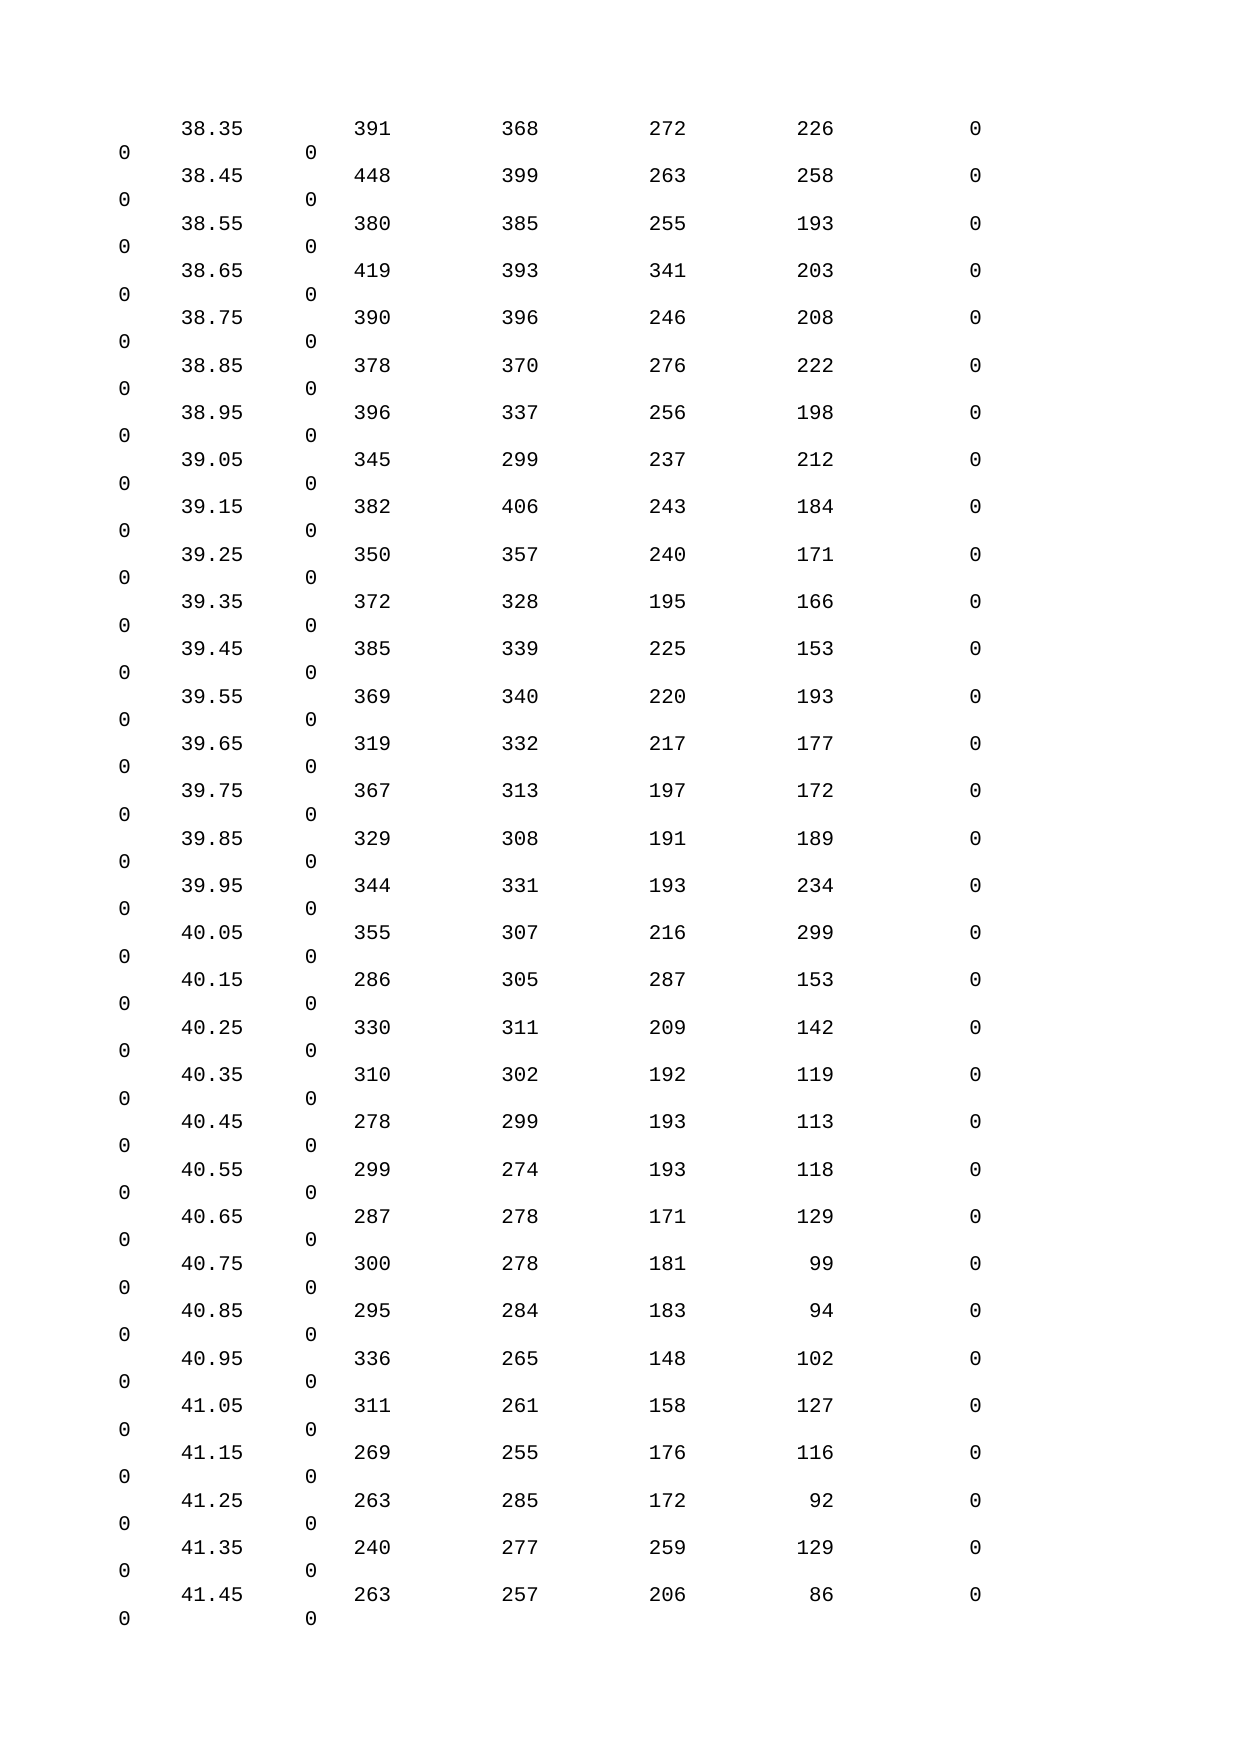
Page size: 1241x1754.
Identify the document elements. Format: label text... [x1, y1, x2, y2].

text 39.05 345 299 237 212 0 0 0 [118, 449, 1122, 496]
text 41.15 269 255 176 116 0 0 0 [118, 1442, 1122, 1489]
text 40.85 295 284 183 94 0 0 0 [118, 1300, 1122, 1348]
text 40.75 300 278 181 99 0 0 0 [118, 1253, 1122, 1300]
text 39.65 319 332 217 177 0 0 0 [118, 733, 1122, 780]
text 38.45 448 399 263 258 0 0 0 [118, 165, 1122, 213]
text 41.45 263 257 206 86 0 0 0 [118, 1584, 1122, 1631]
text 39.25 350 357 240 171 0 0 0 [118, 544, 1122, 591]
text 40.65 287 278 171 129 0 0 0 [118, 1206, 1122, 1253]
text 38.35 391 368 272 226 0 0 0 [118, 118, 1122, 165]
text 41.35 240 277 259 129 0 0 0 [118, 1537, 1122, 1584]
text 39.95 344 331 193 234 0 0 0 [118, 875, 1122, 922]
text 39.55 369 340 220 193 0 0 0 [118, 686, 1122, 733]
text 39.35 372 328 195 166 0 0 0 [118, 591, 1122, 638]
text 38.85 378 370 276 222 0 0 0 [118, 354, 1122, 402]
text 39.85 329 308 191 189 0 0 0 [118, 827, 1122, 875]
text 40.45 278 299 193 113 0 0 0 [118, 1111, 1122, 1158]
text 39.15 382 406 243 184 0 0 0 [118, 496, 1122, 544]
text 39.75 367 313 197 172 0 0 0 [118, 780, 1122, 827]
text 38.75 390 396 246 208 0 0 0 [118, 307, 1122, 354]
text 40.95 336 265 148 102 0 0 0 [118, 1348, 1122, 1395]
text 39.45 385 339 225 153 0 0 0 [118, 638, 1122, 686]
text 38.55 380 385 255 193 0 0 0 [118, 213, 1122, 260]
text 41.25 263 285 172 92 0 0 0 [118, 1489, 1122, 1537]
text 38.95 396 337 256 198 0 0 0 [118, 402, 1122, 449]
text 41.05 311 261 158 127 0 0 0 [118, 1395, 1122, 1442]
text 40.25 330 311 209 142 0 0 0 [118, 1017, 1122, 1064]
text 38.65 419 393 341 203 0 0 0 [118, 260, 1122, 307]
text 40.05 355 307 216 299 0 0 0 [118, 922, 1122, 969]
text 40.15 286 305 287 153 0 0 0 [118, 969, 1122, 1017]
text 40.35 310 302 192 119 0 0 0 [118, 1064, 1122, 1111]
text 40.55 299 274 193 118 0 0 0 [118, 1158, 1122, 1206]
